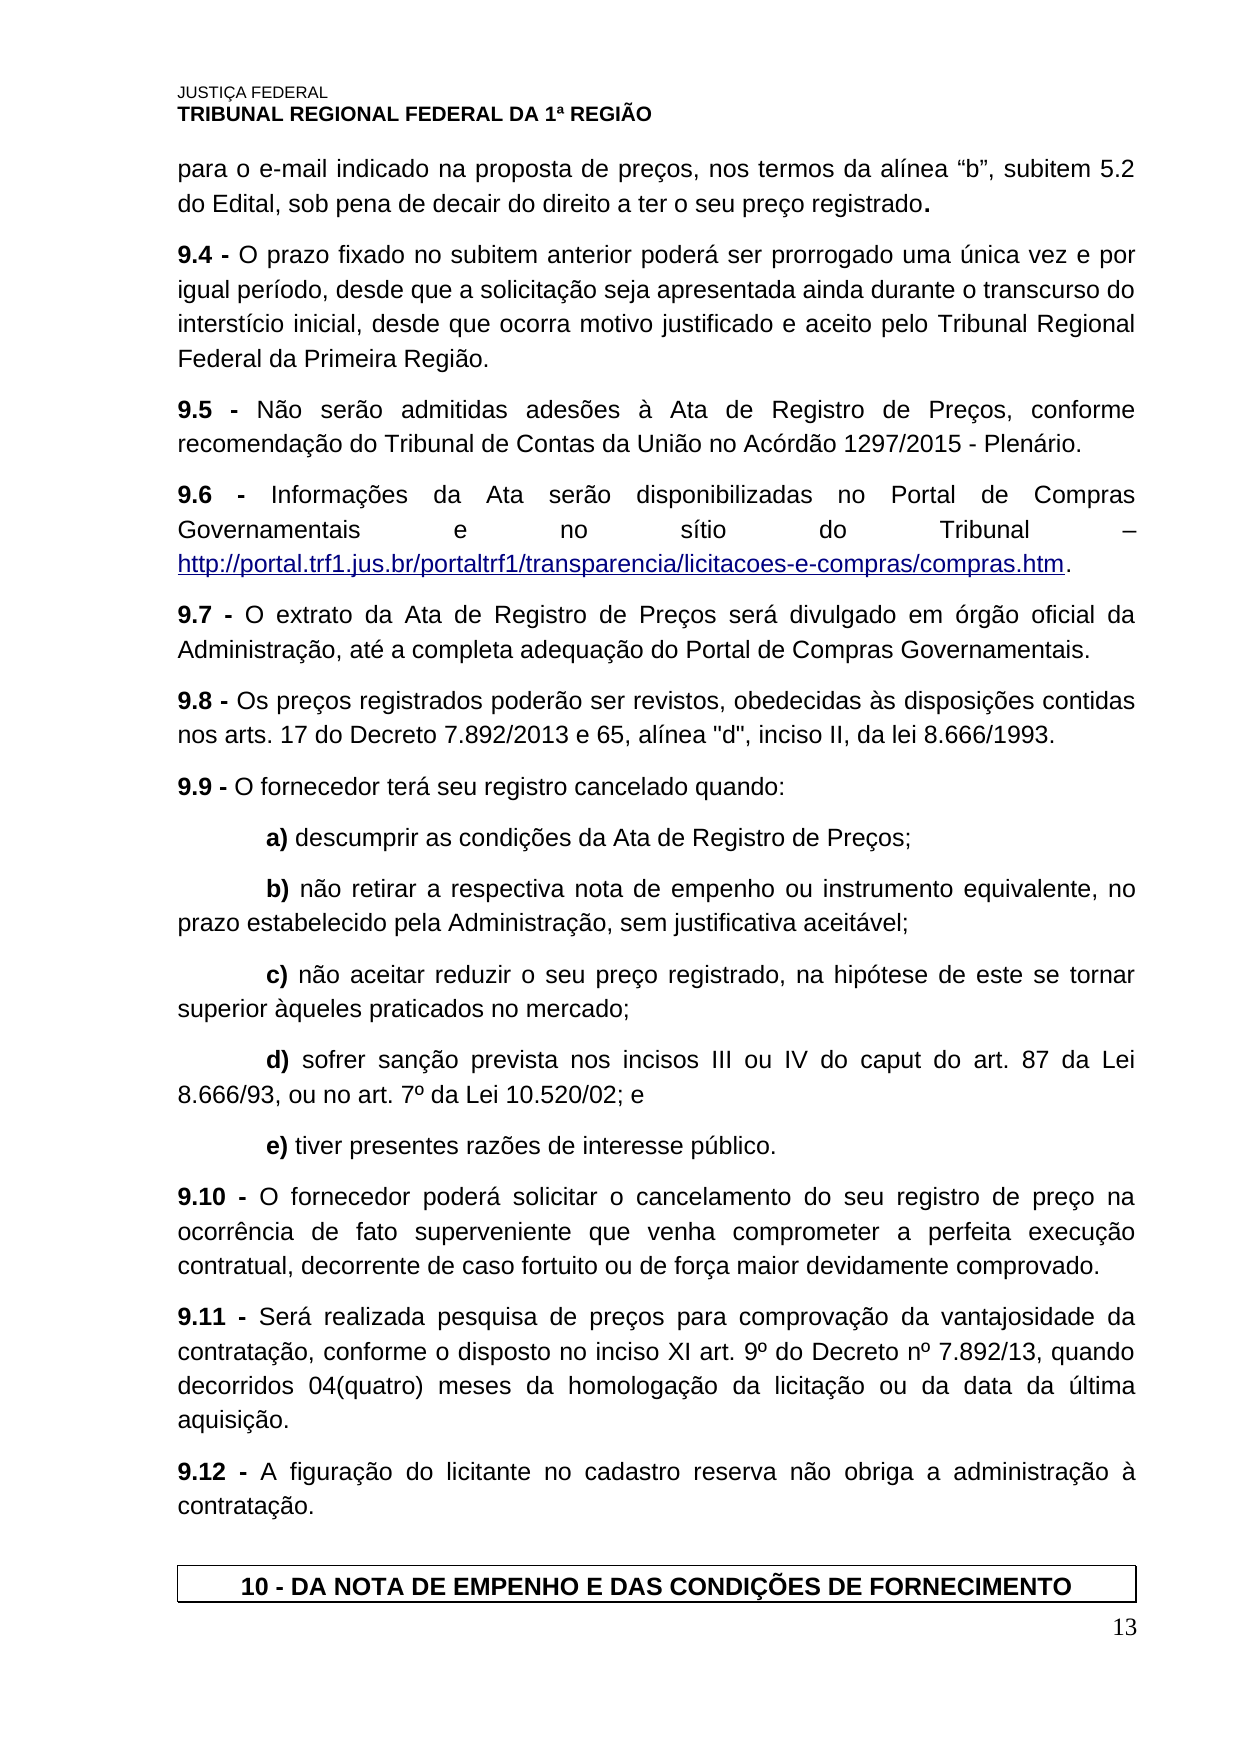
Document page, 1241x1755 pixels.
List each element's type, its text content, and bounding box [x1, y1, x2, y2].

text b) não retirar a respectiva nota de empenho ou instrumento equivalente, no prazo estabelecido pela Administração, sem justificativa aceitável; [985, 874, 1137, 937]
text 9.12 - A figuração do licitante no cadastro reserva não obriga a administração à contratação. [177, 1457, 1137, 1520]
text a) descumprir as condições da Ata de Registro de Preços; [985, 823, 1137, 852]
text a) descumprir as condições da Ata de Registro de Preços; [177, 823, 308, 852]
text 9.9 - O fornecedor terá seu registro cancelado quando: [985, 772, 1137, 800]
text 9.4 - O prazo fixado no subitem anterior poderá ser prorrogado uma única vez e por igual período, desde que a solicitação seja apresentada ainda durante o transcurso do interstício inicial, desde que ocorra motivo justificado e aceito pelo Tribunal Regional Federal da Primeira Região. [177, 240, 1137, 372]
text 9.6 - Informações da Ata serão disponibilizadas no Portal de Compras Governamentais e no sítio do Tribunal – http://portal.trf1.jus.br/portaltrf1/transparencia/licitacoes-e-compras/compras.htm. [177, 480, 1137, 578]
text 9.8 - Os preços registrados poderão ser revistos, obedecidas às disposições contidas nos arts. 17 do Decreto 7.892/2013 e 65, alínea "d", inciso II, da lei 8.666/1993. [177, 686, 308, 749]
text e) tiver presentes razões de interesse público. [985, 1131, 1137, 1159]
text 9.10 - O fornecedor poderá solicitar o cancelamento do seu registro de preço na ocorrência de fato superveniente que venha comprometer a perfeita execução contratual, decorrente de caso fortuito ou de força maior devidamente comprovado. [985, 1182, 1137, 1280]
text e) tiver presentes razões de interesse público. [177, 1131, 308, 1159]
text d) sofrer sanção prevista nos incisos III ou IV do caput do art. 87 da Lei 8.666/93, ou no art. 7º da Lei 10.520/02; e [177, 1045, 308, 1108]
text d) sofrer sanção prevista nos incisos III ou IV do caput do art. 87 da Lei 8.666/93, ou no art. 7º da Lei 10.520/02; e [985, 1045, 1137, 1108]
text para o e-mail indicado na proposta de preços, nos termos da alínea “b”, subitem 5.2 do Edital, sob pena de decair do direito a ter o seu preço registrado. [177, 154, 1137, 218]
text 9.7 - O extrato da Ata de Registro de Preços será divulgado em órgão oficial da Administração, até a completa adequação do Portal de Compras Governamentais. [177, 600, 308, 664]
text 9.5 - Não serão admitidas adesões à Ata de Registro de Preços, conforme recomendação do Tribunal de Contas da União no Acórdão 1297/2015 - Plenário. [177, 395, 1137, 458]
text 9.9 - O fornecedor terá seu registro cancelado quando: [177, 772, 308, 800]
text 10 - DA NOTA DE EMPENHO E DAS CONDIÇÕES DE FORNECIMENTO [178, 1566, 1135, 1601]
text 9.8 - Os preços registrados poderão ser revistos, obedecidas às disposições contidas nos arts. 17 do Decreto 7.892/2013 e 65, alínea "d", inciso II, da lei 8.666/1993. [985, 686, 1137, 749]
text 9.10 - O fornecedor poderá solicitar o cancelamento do seu registro de preço na ocorrência de fato superveniente que venha comprometer a perfeita execução contratual, decorrente de caso fortuito ou de força maior devidamente comprovado. [177, 1182, 308, 1280]
text 9.11 - Será realizada pesquisa de preços para comprovação da vantajosidade da contratação, conforme o disposto no inciso XI art. 9º do Decreto nº 7.892/13, quando decorridos 04(quatro) meses da homologação da licitação ou da data da última aquisição. [177, 1302, 1137, 1434]
text c) não aceitar reduzir o seu preço registrado, na hipótese de este se tornar superior àqueles praticados no mercado; [985, 959, 1137, 1023]
text b) não retirar a respectiva nota de empenho ou instrumento equivalente, no prazo estabelecido pela Administração, sem justificativa aceitável; [177, 874, 308, 937]
text c) não aceitar reduzir o seu preço registrado, na hipótese de este se tornar superior àqueles praticados no mercado; [177, 959, 308, 1023]
text 9.7 - O extrato da Ata de Registro de Preços será divulgado em órgão oficial da Administração, até a completa adequação do Portal de Compras Governamentais. [985, 600, 1137, 664]
